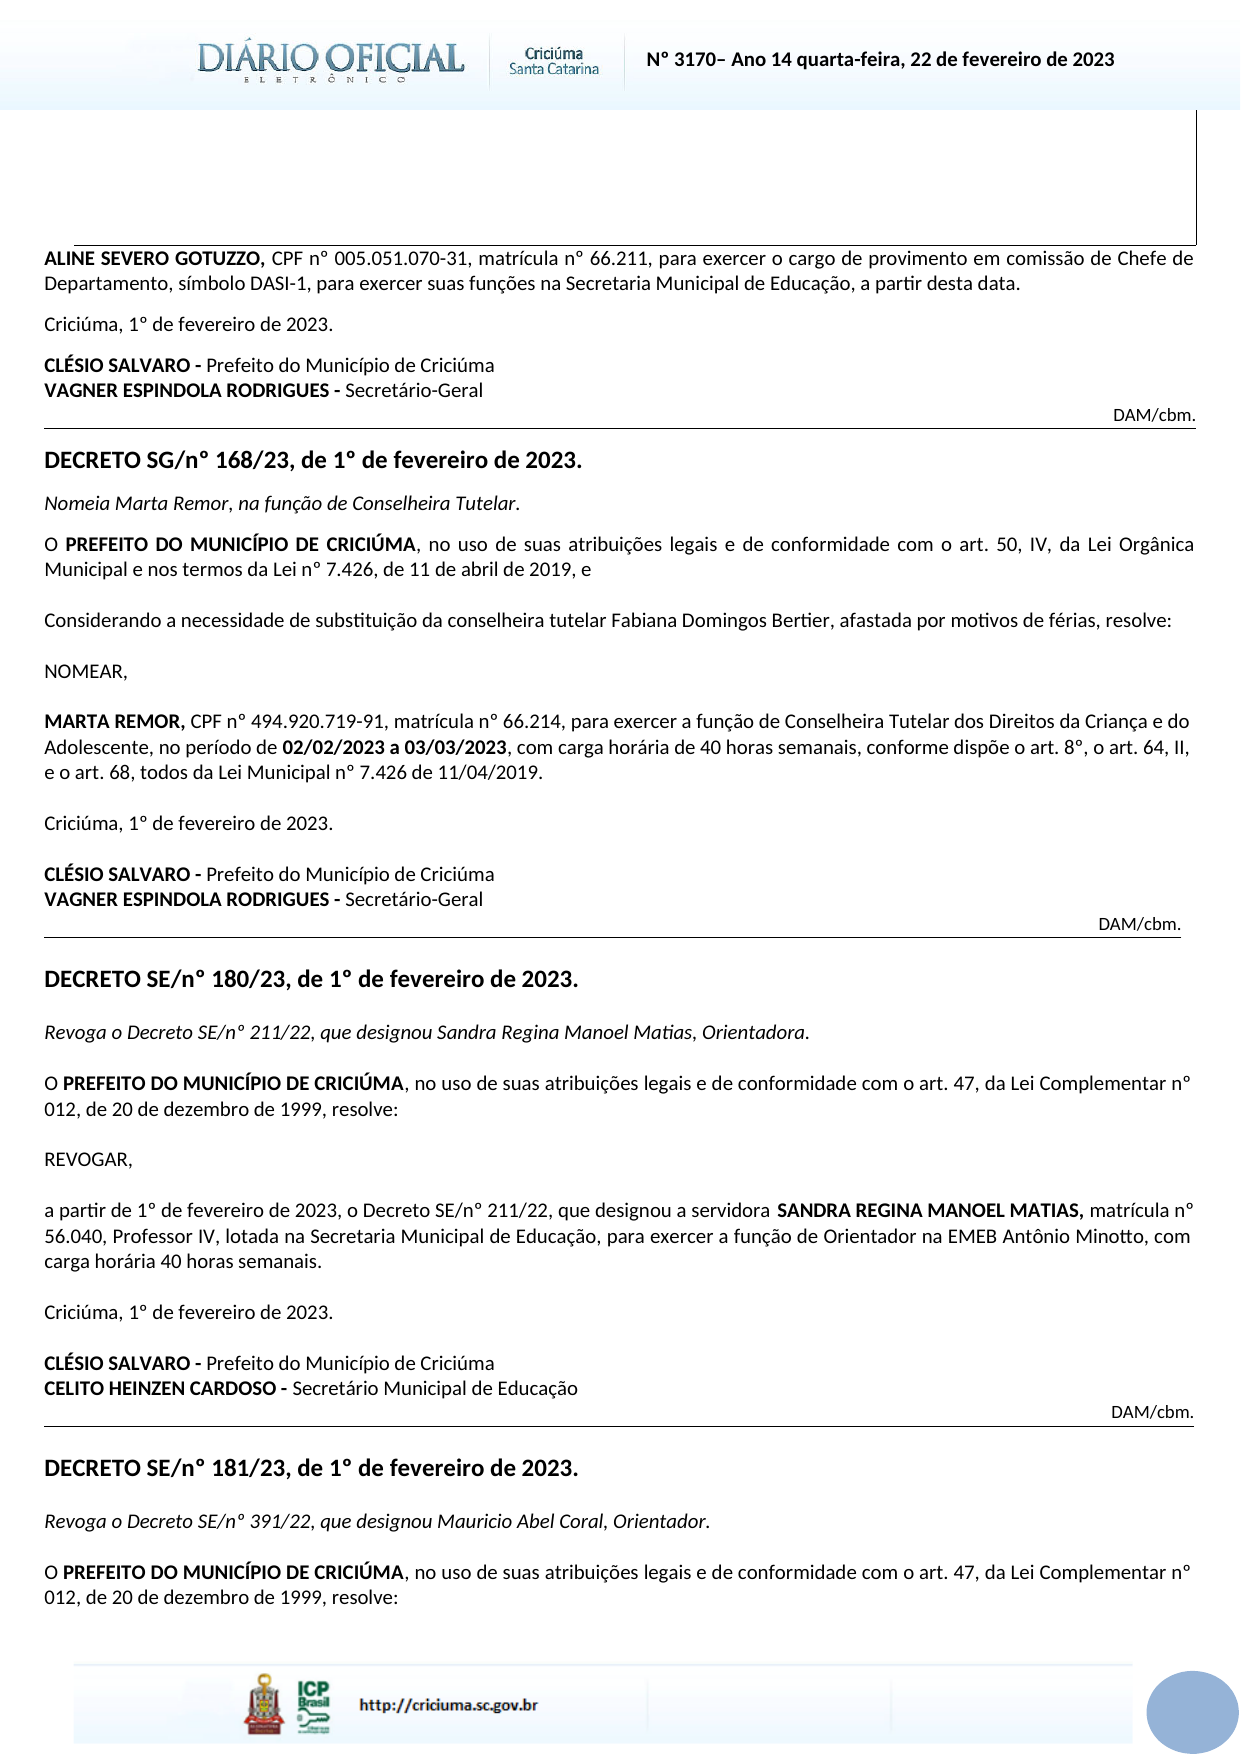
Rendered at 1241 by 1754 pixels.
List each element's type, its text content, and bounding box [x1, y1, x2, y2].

text CELITO HEINZEN CARDOSO - Secretário Municipal de Educação [44, 1375, 1194, 1401]
list DECRETO SE/nº 181/23, de 1º de fevereiro de 2023. [44, 1452, 1194, 1483]
text VAGNER ESPINDOLA RODRIGUES - Secretário-Geral [44, 887, 1196, 912]
text Considerando a necessidade de substituição da conselheira tutelar Fabiana Domingos Bertier, afastada por motivos de férias, resolve: [44, 607, 1196, 632]
text DAM/cbm. [44, 1401, 1194, 1426]
text CLÉSIO SALVARO - Prefeito do Município de Criciúma [44, 352, 1196, 377]
text DECRETO SG/nº 168/23, de 1º de fevereiro de 2023. [44, 444, 1196, 475]
text a partir de 1º de fevereiro de 2023, o Decreto SE/nº 211/22, que designou a servidora SANDRA REGINA MANOEL MATIAS, matrícula nº 56.040, Professor IV, lotada na Secretaria Municipal de Educação, para exercer a função de Orientador na EMEB Antônio Minotto, com carga horária 40 horas semanais. [44, 1197, 1194, 1274]
text Revoga o Decreto SE/nº 391/22, que designou Mauricio Abel Coral, Orientador. [44, 1508, 1194, 1533]
text Criciúma, 1º de fevereiro de 2023. [44, 810, 1181, 836]
text REVOGAR, [44, 1147, 1194, 1172]
text O PREFEITO DO MUNICÍPIO DE CRICIÚMA, no uso de suas atribuições legais e de conformidade com o art. 50, IV, da Lei Orgânica Municipal e nos termos da Lei nº 7.426, de 11 de abril de 2019, e [44, 531, 1196, 582]
text CLÉSIO SALVARO - Prefeito do Município de Criciúma [44, 1350, 1194, 1375]
text Revoga o Decreto SE/nº 211/22, que designou Sandra Regina Manoel Matias, Orientadora. [44, 1019, 1194, 1045]
text DAM/cbm. [44, 403, 1196, 428]
text Nomeia Marta Remor, na função de Conselheira Tutelar. [44, 490, 1196, 516]
text VAGNER ESPINDOLA RODRIGUES - Secretário-Geral [44, 377, 1196, 403]
text Criciúma, 1º de fevereiro de 2023. [44, 311, 1196, 337]
text ALINE SEVERO GOTUZZO, CPF nº 005.051.070-31, matrícula nº 66.211, para exercer o cargo de provimento em comissão de Chefe de Departamento, símbolo DASI-1, para exercer suas funções na Secretaria Municipal de Educação, a partir desta data. [44, 245, 1196, 296]
text NOMEAR, [44, 658, 1196, 683]
text O PREFEITO DO MUNICÍPIO DE CRICIÚMA, no uso de suas atribuições legais e de conformidade com o art. 47, da Lei Complementar nº 012, de 20 de dezembro de 1999, resolve: [44, 1070, 1194, 1121]
text O PREFEITO DO MUNICÍPIO DE CRICIÚMA, no uso de suas atribuições legais e de conformidade com o art. 47, da Lei Complementar nº 012, de 20 de dezembro de 1999, resolve: [44, 1559, 1194, 1610]
text Criciúma, 1º de fevereiro de 2023. [44, 1299, 1194, 1324]
text CLÉSIO SALVARO - Prefeito do Município de Criciúma [44, 861, 1196, 887]
text DAM/cbm. [44, 912, 1181, 937]
list DECRETO SE/nº 180/23, de 1º de fevereiro de 2023. [44, 963, 1194, 994]
text MARTA REMOR, CPF nº 494.920.719-91, matrícula nº 66.214, para exercer a função de Conselheira Tutelar dos Direitos da Criança e do Adolescente, no período de 02/02/2023 a 03/03/2023, com carga horária de 40 horas semanais, conforme dispõe o art. 8º, o art. 64, II, e o art. 68, todos da Lei Municipal nº 7.426 de 11/04/2019. [44, 709, 1191, 785]
